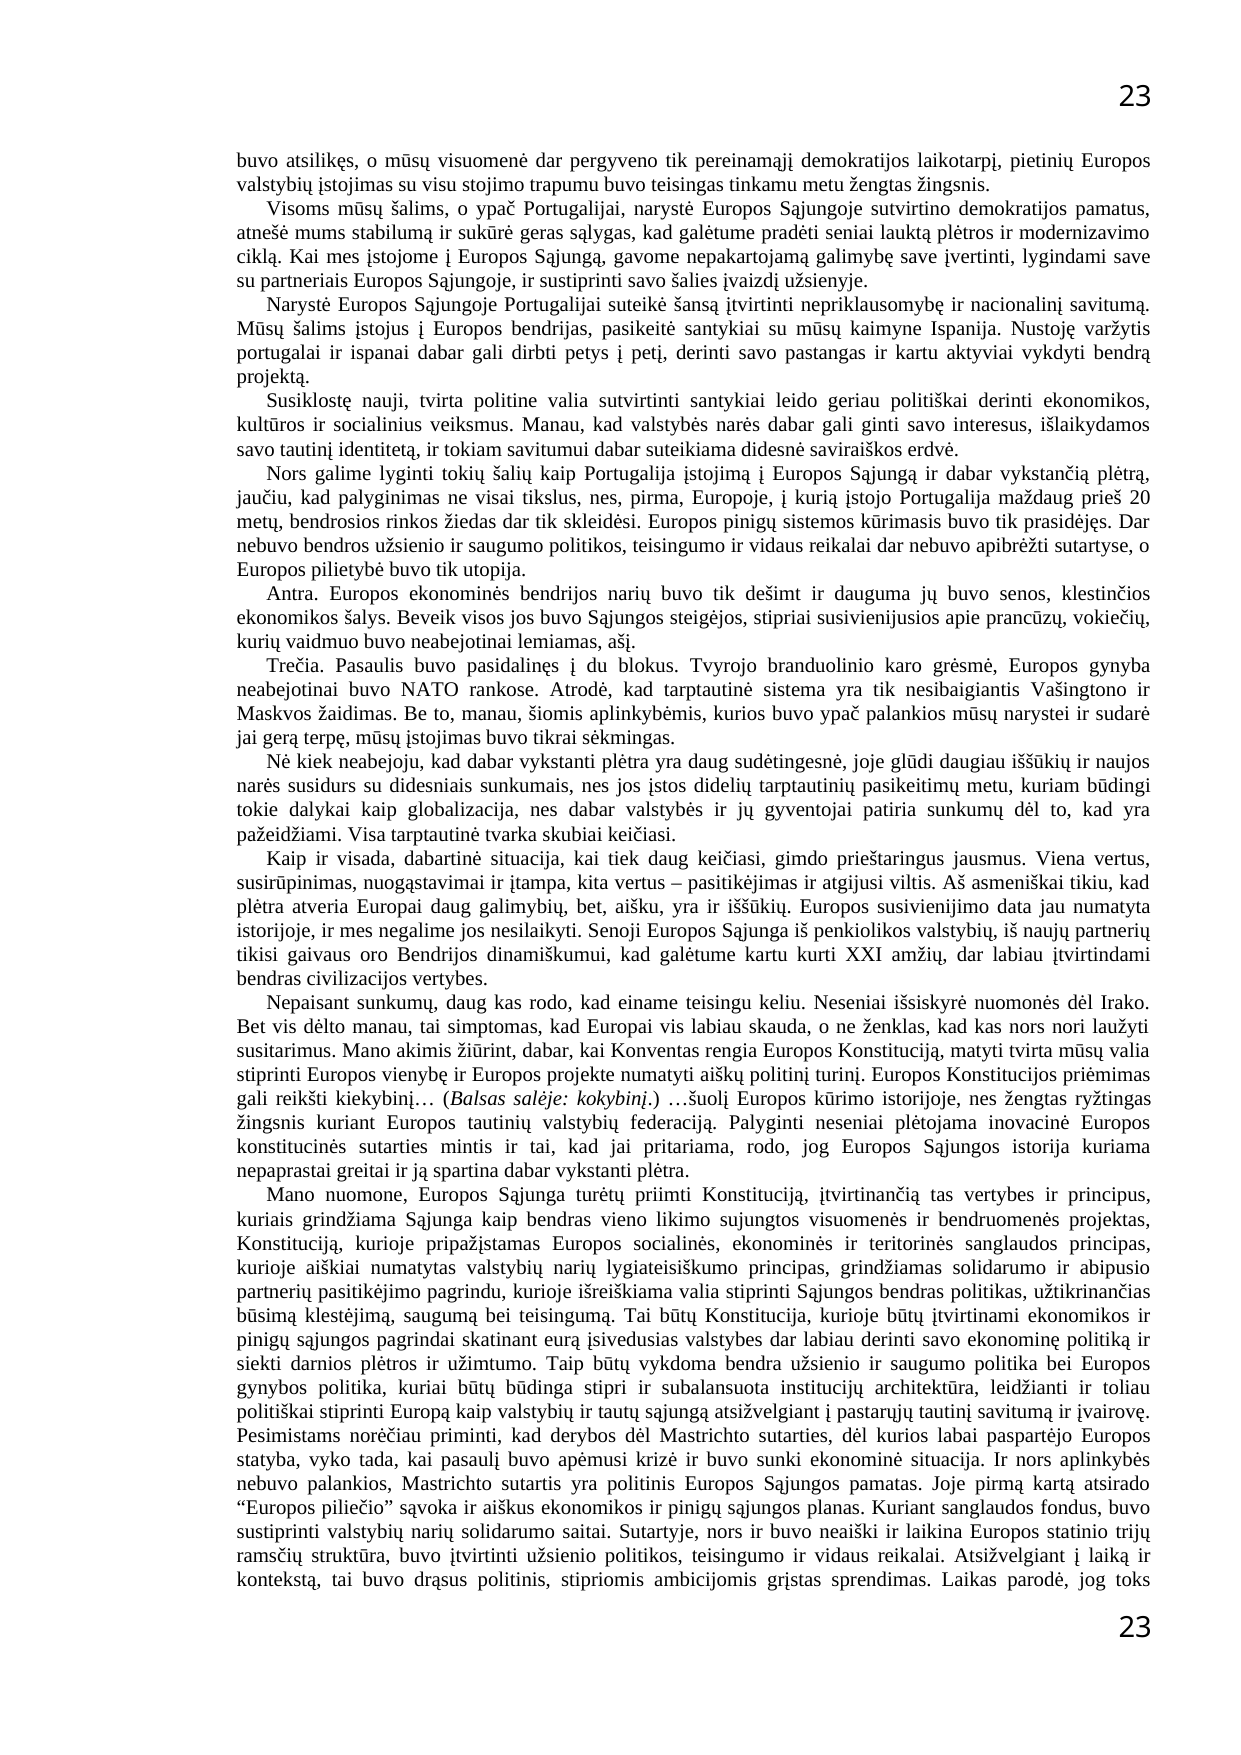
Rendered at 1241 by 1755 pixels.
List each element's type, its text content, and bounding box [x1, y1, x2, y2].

text Trečia. Pasaulis buvo pasidalinęs į du blokus. Tvyrojo branduolinio karo grėsmė, Europos gynyba neabejotinai buvo NATO rankose. Atrodė, kad tarptautinė sistema yra tik nesibaigiantis Vašingtono ir Maskvos žaidimas. Be to, manau, šiomis aplinkybėmis, kurios buvo ypač palankios mūsų narystei ir sudarė jai gerą terpę, mūsų įstojimas buvo tikrai sėkmingas. [236, 653, 1152, 749]
text Visoms mūsų šalims, o ypač Portugalijai, narystė Europos Sąjungoje sutvirtino demokratijos pamatus, atnešė mums stabilumą ir sukūrė geras sąlygas, kad galėtume pradėti seniai lauktą plėtros ir modernizavimo ciklą. Kai mes įstojome į Europos Sąjungą, gavome nepakartojamą galimybę save įvertinti, lygindami save su partneriais Europos Sąjungoje, ir sustiprinti savo šalies įvaizdį užsienyje. [236, 196, 1152, 292]
text Kaip ir visada, dabartinė situacija, kai tiek daug keičiasi, gimdo prieštaringus jausmus. Viena vertus, susirūpinimas, nuogąstavimai ir įtampa, kita vertus – pasitikėjimas ir atgijusi viltis. Aš asmeniškai tikiu, kad plėtra atveria Europai daug galimybių, bet, aišku, yra ir iššūkių. Europos susivienijimo data jau numatyta istorijoje, ir mes negalime jos nesilaikyti. Senoji Europos Sąjunga iš penkiolikos valstybių, iš naujų partnerių tikisi gaivaus oro Bendrijos dinamiškumui, kad galėtume kartu kurti XXI amžių, dar labiau įtvirtindami bendras civilizacijos vertybes. [236, 846, 1152, 990]
text Mano nuomone, Europos Sąjunga turėtų priimti Konstituciją, įtvirtinančią tas vertybes ir principus, kuriais grindžiama Sąjunga kaip bendras vieno likimo sujungtos visuomenės ir bendruomenės projektas, Konstituciją, kurioje pripažįstamas Europos socialinės, ekonominės ir teritorinės sanglaudos principas, kurioje aiškiai numatytas valstybių narių lygiateisiškumo principas, grindžiamas solidarumo ir abipusio partnerių pasitikėjimo pagrindu, kurioje išreiškiama valia stiprinti Sąjungos bendras politikas, užtikrinančias būsimą klestėjimą, saugumą bei teisingumą. Tai būtų Konstitucija, kurioje būtų įtvirtinami ekonomikos ir pinigų sąjungos pagrindai skatinant eurą įsivedusias valstybes dar labiau derinti savo ekonominę politiką ir siekti darnios plėtros ir užimtumo. Taip būtų vykdoma bendra užsienio ir saugumo politika bei Europos gynybos politika, kuriai būtų būdinga stipri ir subalansuota institucijų architektūra, leidžianti ir toliau politiškai stiprinti Europą kaip valstybių ir tautų sąjungą atsižvelgiant į pastarųjų tautinį savitumą ir įvairovę. Pesimistams norėčiau priminti, kad derybos dėl Mastrichto sutarties, dėl kurios labai paspartėjo Europos statyba, vyko tada, kai pasaulį buvo apėmusi krizė ir buvo sunki ekonominė situacija. Ir nors aplinkybės nebuvo palankios, Mastrichto sutartis yra politinis Europos Sąjungos pamatas. Joje pirmą kartą atsirado “Europos piliečio” sąvoka ir aiškus ekonomikos ir pinigų sąjungos planas. Kuriant sanglaudos fondus, buvo sustiprinti valstybių narių solidarumo saitai. Sutartyje, nors ir buvo neaiški ir laikina Europos statinio trijų ramsčių struktūra, buvo įtvirtinti užsienio politikos, teisingumo ir vidaus reikalai. Atsižvelgiant į laiką ir kontekstą, tai buvo drąsus politinis, stipriomis ambicijomis grįstas sprendimas. Laikas parodė, jog toks [236, 1182, 1152, 1591]
text Narystė Europos Sąjungoje Portugalijai suteikė šansą įtvirtinti nepriklausomybę ir nacionalinį savitumą. Mūsų šalims įstojus į Europos bendrijas, pasikeitė santykiai su mūsų kaimyne Ispanija. Nustoję varžytis portugalai ir ispanai dabar gali dirbti petys į petį, derinti savo pastangas ir kartu aktyviai vykdyti bendrą projektą. [236, 292, 1152, 388]
text Nors galime lyginti tokių šalių kaip Portugalija įstojimą į Europos Sąjungą ir dabar vykstančią plėtrą, jaučiu, kad palyginimas ne visai tikslus, nes, pirma, Europoje, į kurią įstojo Portugalija maždaug prieš 20 metų, bendrosios rinkos žiedas dar tik skleidėsi. Europos pinigų sistemos kūrimasis buvo tik prasidėjęs. Dar nebuvo bendros užsienio ir saugumo politikos, teisingumo ir vidaus reikalai dar nebuvo apibrėžti sutartyse, o Europos pilietybė buvo tik utopija. [236, 461, 1152, 581]
text Nė kiek neabejoju, kad dabar vykstanti plėtra yra daug sudėtingesnė, joje glūdi daugiau iššūkių ir naujos narės susidurs su didesniais sunkumais, nes jos įstos didelių tarptautinių pasikeitimų metu, kuriam būdingi tokie dalykai kaip globalizacija, nes dabar valstybės ir jų gyventojai patiria sunkumų dėl to, kad yra pažeidžiami. Visa tarptautinė tvarka skubiai keičiasi. [236, 749, 1152, 846]
text buvo atsilikęs, o mūsų visuomenė dar pergyveno tik pereinamąjį demokratijos laikotarpį, pietinių Europos valstybių įstojimas su visu stojimo trapumu buvo teisingas tinkamu metu žengtas žingsnis. [236, 148, 1152, 196]
text Susiklostę nauji, tvirta politine valia sutvirtinti santykiai leido geriau politiškai derinti ekonomikos, kultūros ir socialinius veiksmus. Manau, kad valstybės narės dabar gali ginti savo interesus, išlaikydamos savo tautinį identitetą, ir tokiam savitumui dabar suteikiama didesnė saviraiškos erdvė. [236, 388, 1152, 461]
text Nepaisant sunkumų, daug kas rodo, kad einame teisingu keliu. Neseniai išsiskyrė nuomonės dėl Irako. Bet vis dėlto manau, tai simptomas, kad Europai vis labiau skauda, o ne ženklas, kad kas nors nori laužyti susitarimus. Mano akimis žiūrint, dabar, kai Konventas rengia Europos Konstituciją, matyti tvirta mūsų valia stiprinti Europos vienybę ir Europos projekte numatyti aiškų politinį turinį. Europos Konstitucijos priėmimas gali reikšti kiekybinį… (Balsas salėje: kokybinį.) …šuolį Europos kūrimo istorijoje, nes žengtas ryžtingas žingsnis kuriant Europos tautinių valstybių federaciją. Palyginti neseniai plėtojama inovacinė Europos konstitucinės sutarties mintis ir tai, kad jai pritariama, rodo, jog Europos Sąjungos istorija kuriama nepaprastai greitai ir ją spartina dabar vykstanti plėtra. [236, 990, 1152, 1182]
text Antra. Europos ekonominės bendrijos narių buvo tik dešimt ir dauguma jų buvo senos, klestinčios ekonomikos šalys. Beveik visos jos buvo Sąjungos steigėjos, stipriai susivienijusios apie prancūzų, vokiečių, kurių vaidmuo buvo neabejotinai lemiamas, ašį. [236, 581, 1152, 653]
